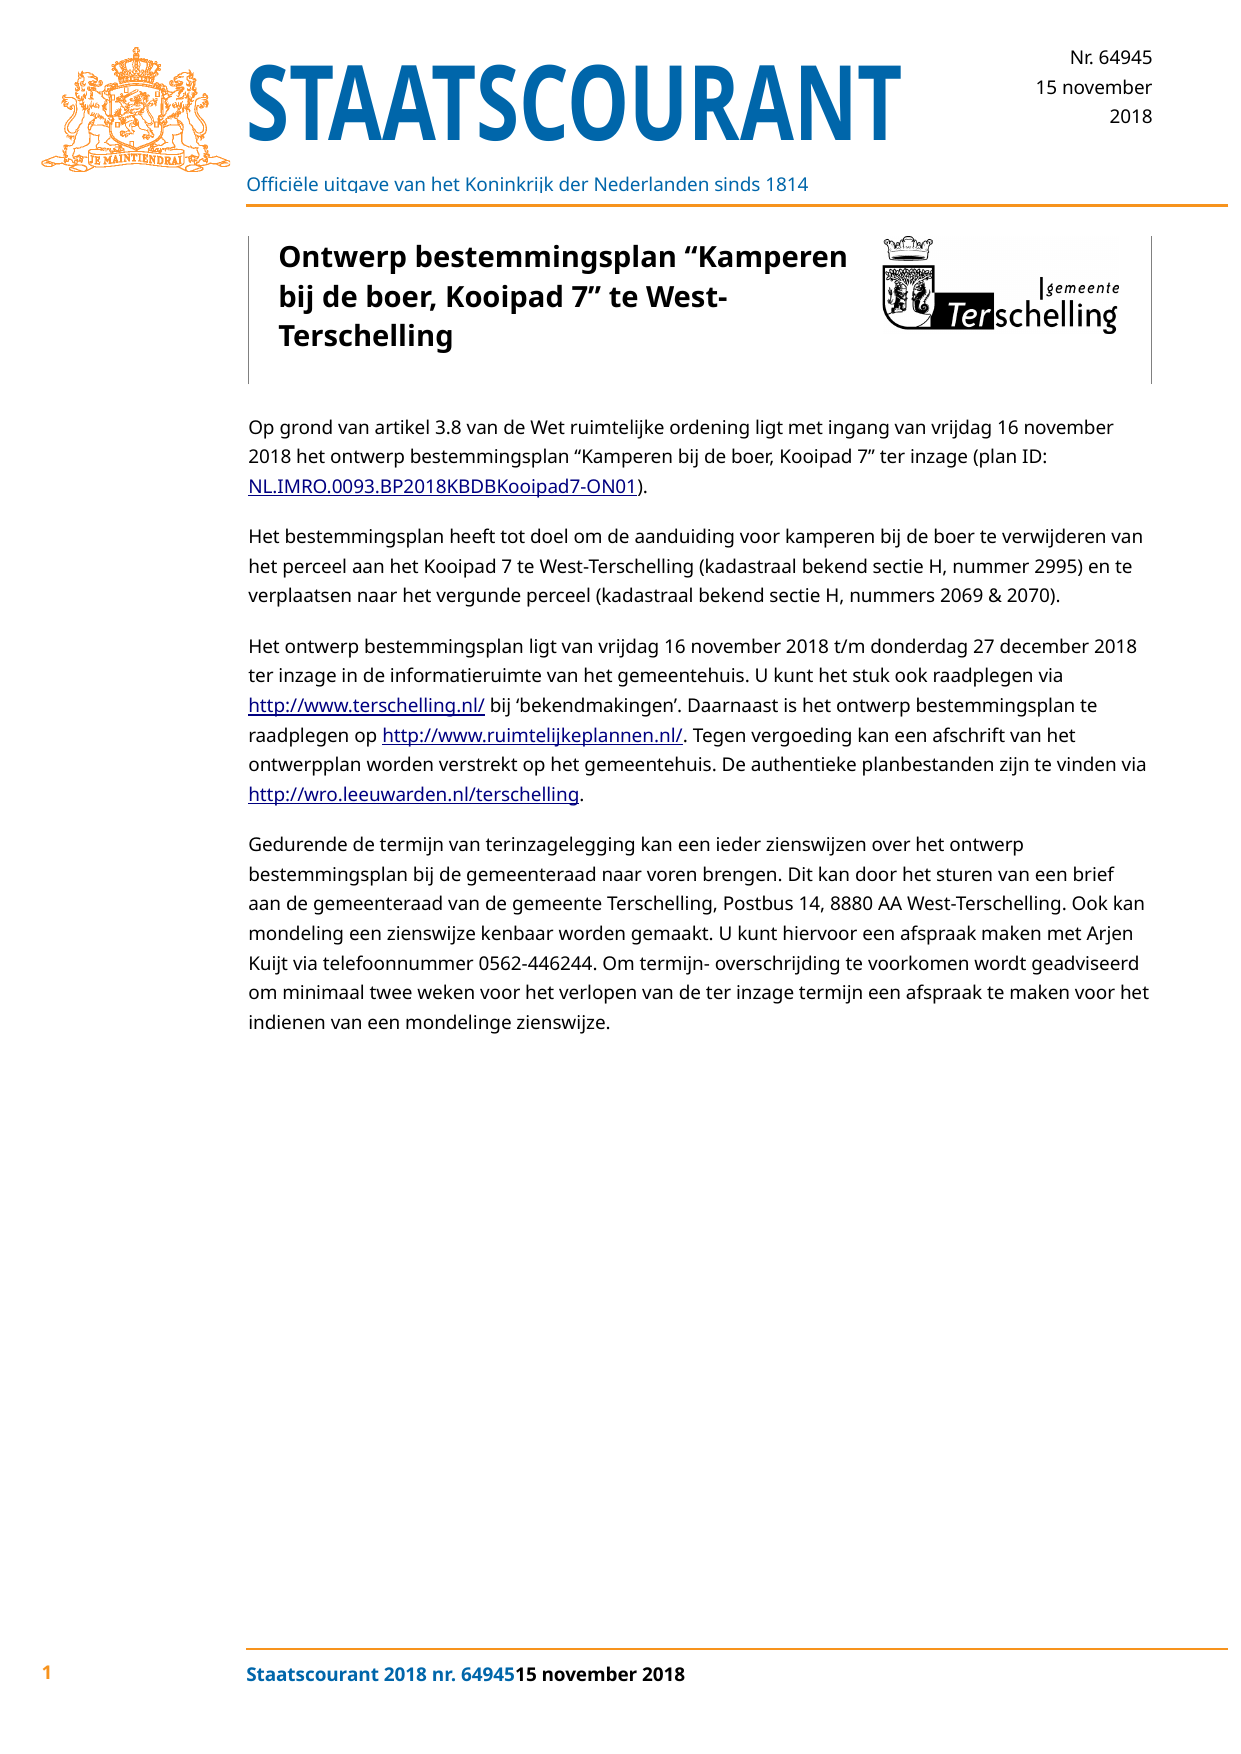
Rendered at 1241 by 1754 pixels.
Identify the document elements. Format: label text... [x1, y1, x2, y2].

table_header [850, 236, 1151, 384]
table_header Ontwerp bestemmingsplan “Kamperen bij de boer, Kooipad 7” te West-Terschelling [249, 236, 850, 384]
picture [882, 236, 1119, 334]
text Het ontwerp bestemmingsplan ligt van vrijdag 16 november 2018 t/m donderdag 27 december 2018 ter inzage in de informatieruimte van het gemeentehuis. U kunt het stuk ook raadplegen via http://www.terschelling.nl/ bij ‘bekendmakingen’. Daarnaast is het ontwerp bestemmingsplan te raadplegen op http://www.ruimtelijkeplannen.nl/. Tegen vergoeding kan een afschrift van het ontwerpplan worden verstrekt op het gemeentehuis. De authentieke planbestanden zijn te vinden via http://wro.leeuwarden.nl/terschelling. [248, 633, 1152, 807]
picture [41, 47, 231, 172]
text Het bestemmingsplan heeft tot doel om de aanduiding voor kamperen bij de boer te verwijderen van het perceel aan het Kooipad 7 te West-Terschelling (kadastraal bekend sectie H, nummer 2995) en te verplaatsen naar het vergunde perceel (kadastraal bekend sectie H, nummers 2069 & 2070). [248, 523, 1152, 608]
text Gedurende de termijn van terinzagelegging kan een ieder zienswijzen over het ontwerp bestemmingsplan bij de gemeenteraad naar voren brengen. Dit kan door het sturen van een brief aan de gemeenteraad van de gemeente Terschelling, Postbus 14, 8880 AA West-Terschelling. Ook kan mondeling een zienswijze kenbaar worden gemaakt. U kunt hiervoor een afspraak maken met Arjen Kuijt via telefoonnummer 0562-446244. Om termijn- overschrijding te voorkomen wordt geadviseerd om minimaal twee weken voor het verlopen van de ter inzage termijn een afspraak te maken voor het indienen van een mondelinge zienswijze. [248, 831, 1152, 1035]
text Op grond van artikel 3.8 van de Wet ruimtelijke ordening ligt met ingang van vrijdag 16 november 2018 het ontwerp bestemmingsplan “Kamperen bij de boer, Kooipad 7” ter inzage (plan ID: NL.IMRO.0093.BP2018KBDBKooipad7-ON01). [248, 414, 1152, 499]
